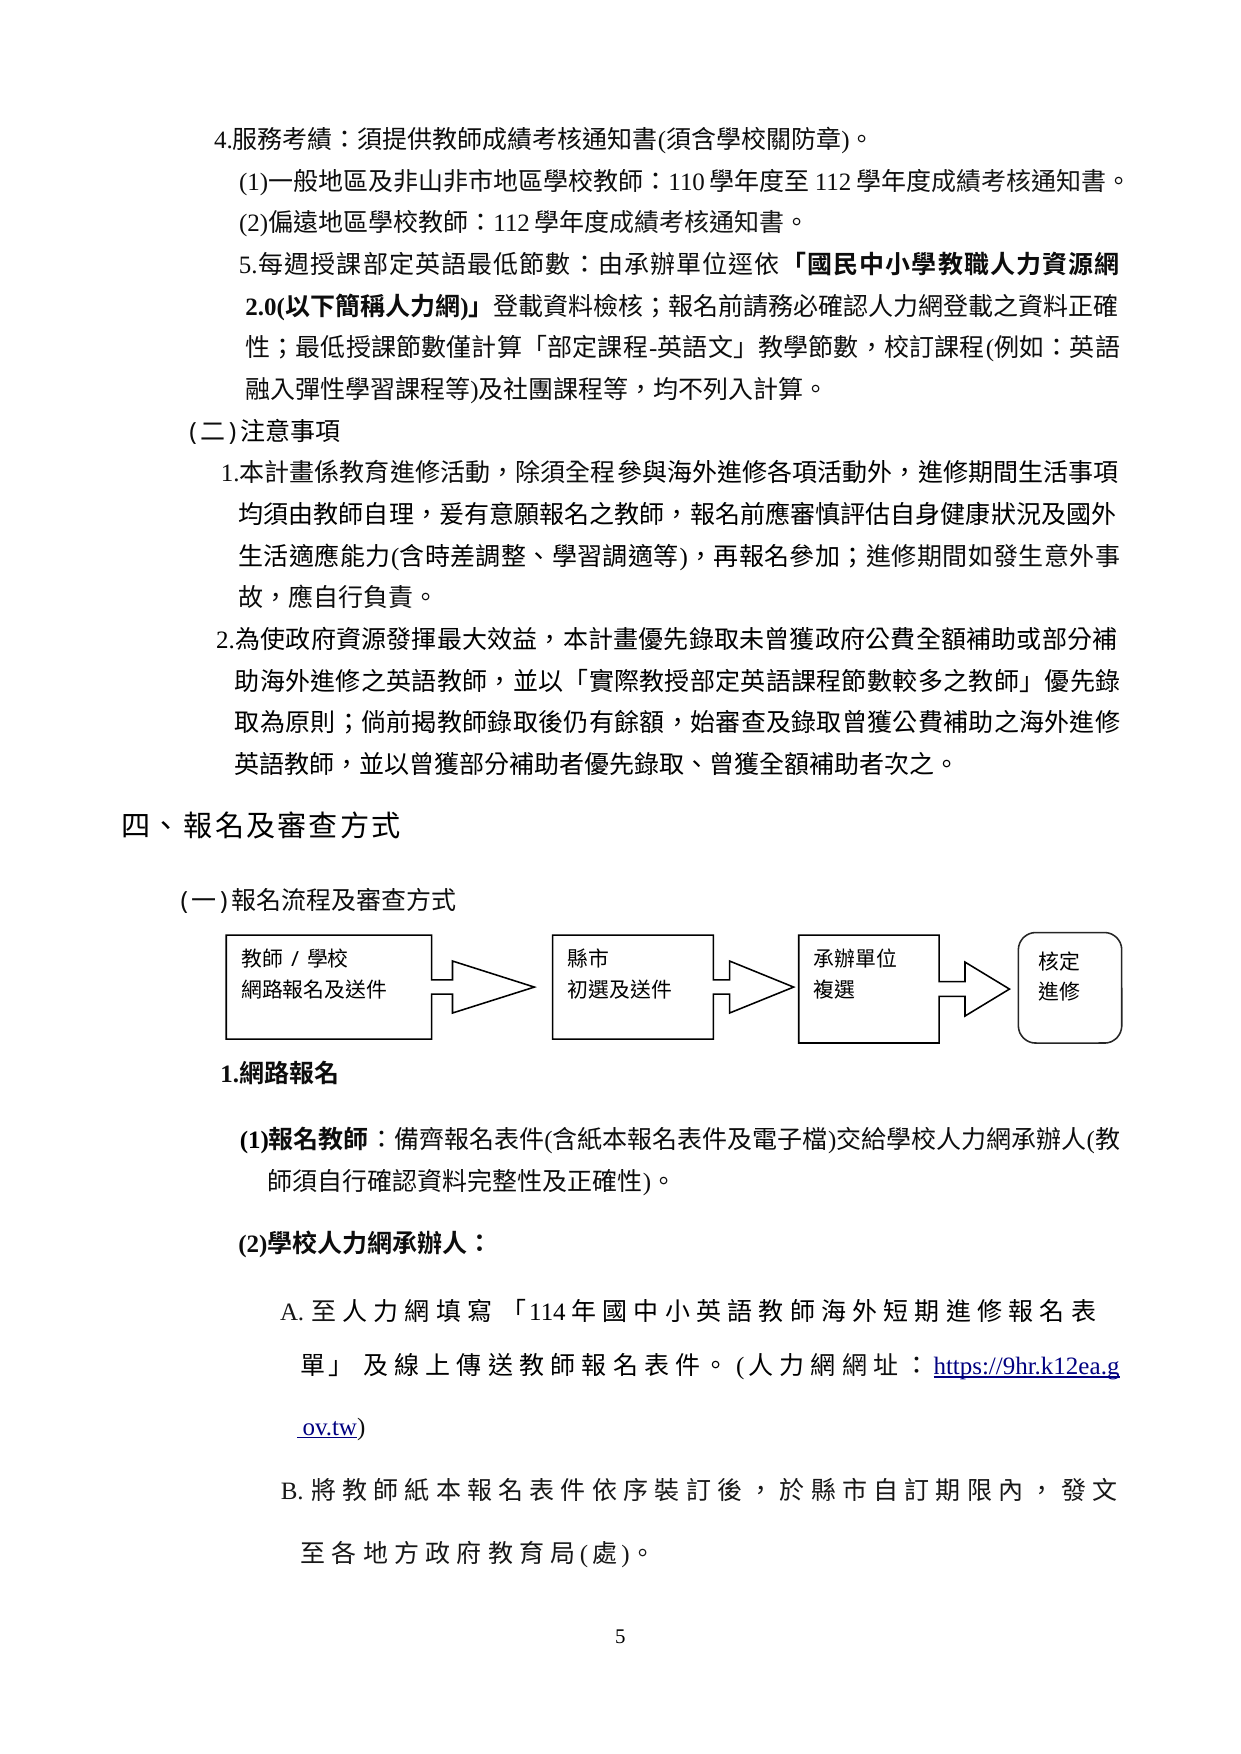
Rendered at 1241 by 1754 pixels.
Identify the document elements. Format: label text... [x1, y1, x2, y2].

text A.至人力網填寫「114年國中小英語教師海外短期進修報名表單」及線上傳送教師報名表件。(人力網網址：https://9hr.k12ea.gov.tw) [238, 1259, 1120, 1447]
text B.將教師紙本報名表件依序裝訂後，於縣市自訂期限內，發文至各地方政府教育局(處)。 [238, 1447, 1120, 1572]
text 5.每週授課部定英語最低節數：由承辦單位逕依「國民中小學教職人力資源網 2.0(以下簡稱人力網)」登載資料檢核；報名前請務必確認人力網登載之資料正確性；最低授課節數僅計算「部定課程-英語文」教學節數，校訂課程(例如：英語融入彈性學習課程等)及社團課程等，均不列入計算。 [120, 240, 1120, 407]
text (一)報名流程及審查方式 [120, 876, 1120, 917]
text (二)注意事項 [120, 407, 1120, 448]
text (1)一般地區及非山非市地區學校教師：110學年度至112學年度成績考核通知書。 [170, 157, 1120, 198]
text (2)學校人力網承辦人： [238, 1223, 1120, 1259]
text 1.本計畫係教育進修活動，除須全程參與海外進修各項活動外，進修期間生活事項均須由教師自理，爰有意願報名之教師，報名前應審慎評估自身健康狀況及國外生活適應能力(含時差調整、學習調適等)，再報名參加；進修期間如發生意外事故，應自行負責。 [221, 448, 1120, 615]
text 1.網路報名 [120, 1054, 1120, 1090]
text 2.為使政府資源發揮最大效益，本計畫優先錄取未曾獲政府公費全額補助或部分補助海外進修之英語教師，並以「實際教授部定英語課程節數較多之教師」優先錄取為原則；倘前揭教師錄取後仍有餘額，始審查及錄取曾獲公費補助之海外進修英語教師，並以曾獲部分補助者優先錄取、曾獲全額補助者次之。 [209, 615, 1120, 782]
text (2)偏遠地區學校教師：112學年度成績考核通知書。 [170, 198, 1120, 240]
subtitle 四、報名及審查方式 [120, 782, 1120, 844]
text (1)報名教師：備齊報名表件(含紙本報名表件及電子檔)交給學校人力網承辦人(教師須自行確認資料完整性及正確性)。 [120, 1115, 1120, 1198]
text 4.服務考績：須提供教師成績考核通知書(須含學校關防章)。 [120, 115, 1120, 157]
